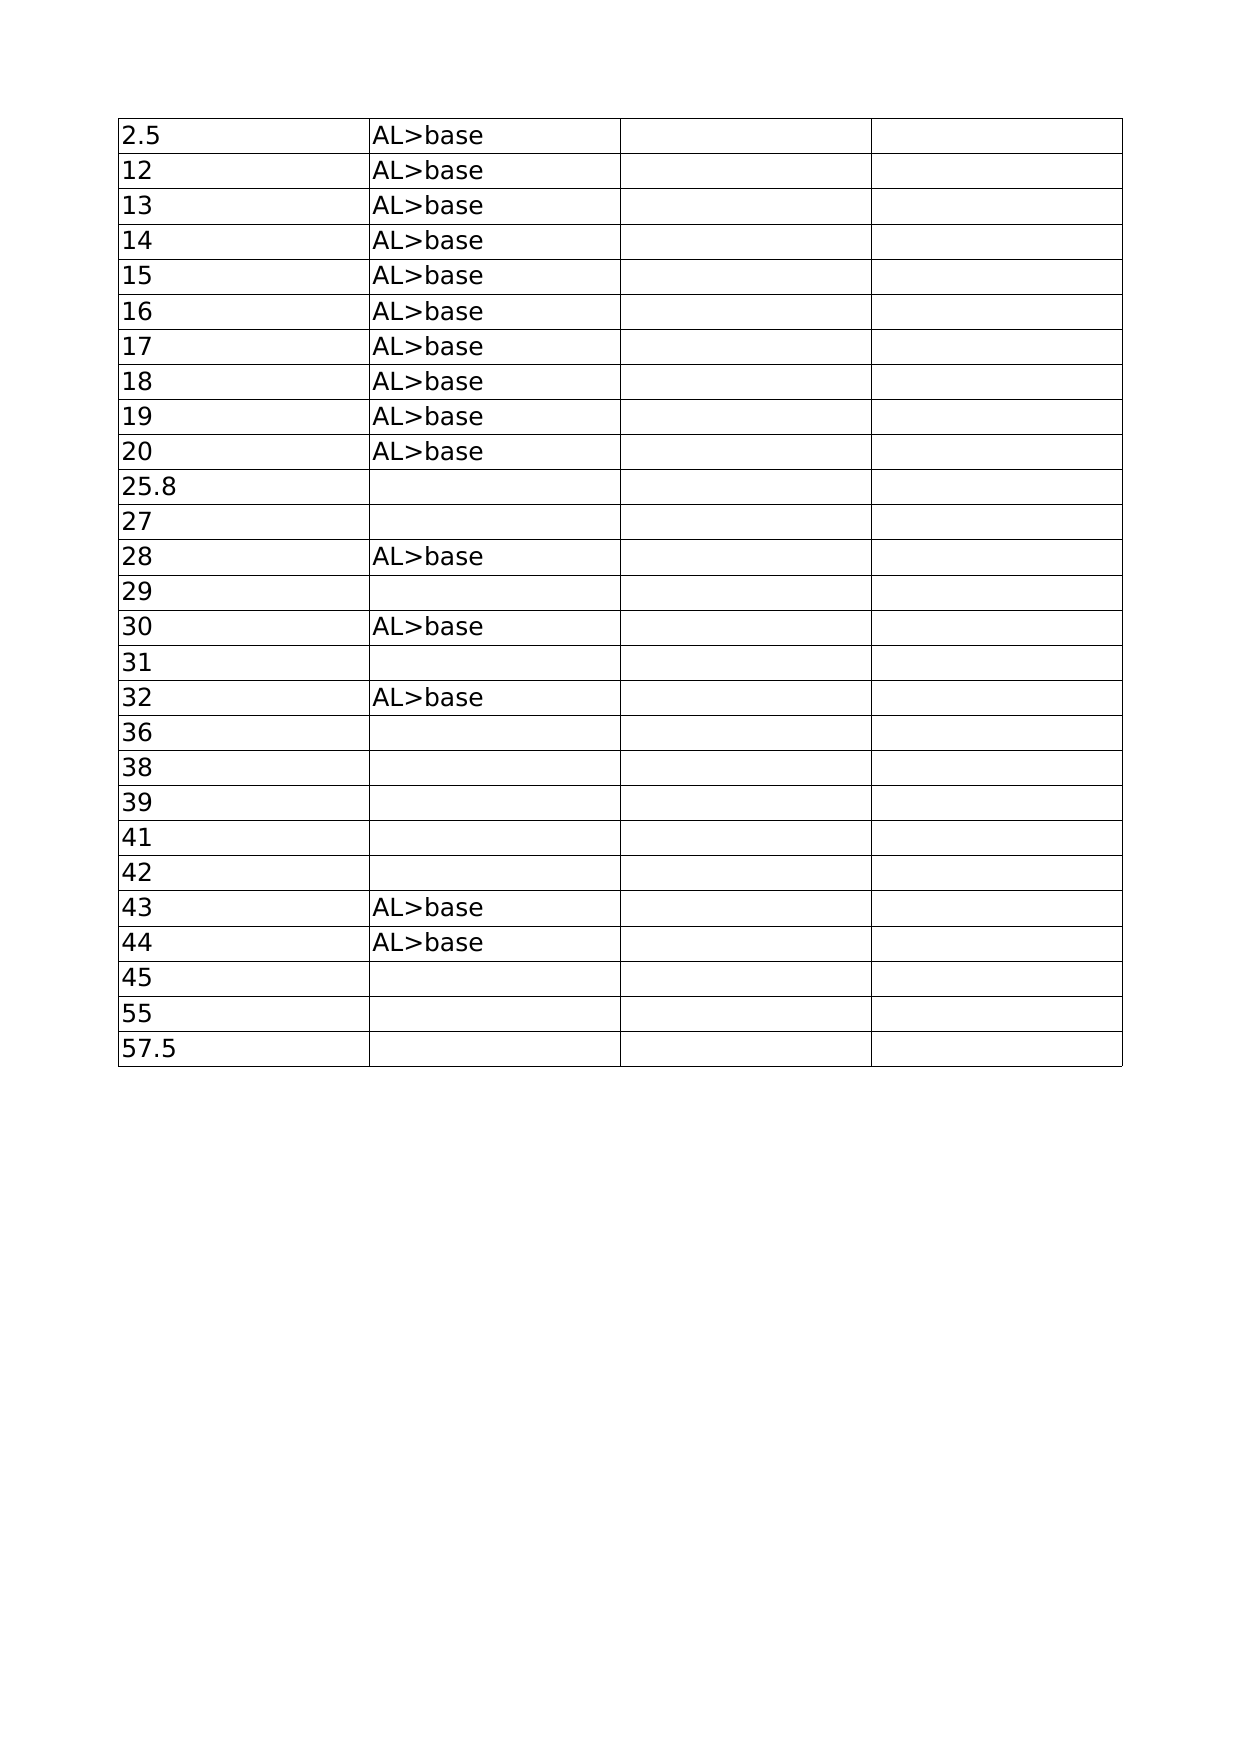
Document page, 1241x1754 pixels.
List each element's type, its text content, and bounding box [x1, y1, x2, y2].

table_cell 12 [119, 154, 369, 188]
table_cell 15 [119, 260, 369, 294]
table_cell [872, 821, 1122, 855]
table_cell [621, 330, 871, 364]
table_cell [370, 751, 620, 785]
table_cell [872, 470, 1122, 504]
table_cell [872, 891, 1122, 926]
table_cell [370, 505, 620, 539]
table_cell [621, 189, 871, 223]
table_cell AL>base [370, 435, 620, 469]
table_cell [621, 786, 871, 820]
table_cell [621, 260, 871, 294]
table_cell AL>base [370, 225, 620, 258]
table_cell [872, 681, 1122, 715]
table_cell 17 [119, 330, 369, 364]
table_cell AL>base [370, 295, 620, 329]
table_cell [872, 716, 1122, 750]
table_cell [621, 962, 871, 996]
table_cell [621, 225, 871, 258]
table_cell [370, 716, 620, 750]
table_cell [872, 119, 1122, 153]
table_cell 36 [119, 716, 369, 750]
table_cell 42 [119, 856, 369, 890]
table_cell 55 [119, 997, 369, 1031]
table_cell [621, 119, 871, 153]
table_cell 45 [119, 962, 369, 996]
table_cell AL>base [370, 540, 620, 574]
table_cell [370, 962, 620, 996]
table_cell [872, 786, 1122, 820]
table_cell AL>base [370, 891, 620, 926]
table_cell 44 [119, 927, 369, 961]
table_cell 57.5 [119, 1032, 369, 1066]
table_cell 2.5 [119, 119, 369, 153]
table_cell 30 [119, 611, 369, 645]
table_cell [370, 1032, 620, 1066]
table_cell [370, 856, 620, 890]
table_cell AL>base [370, 154, 620, 188]
table_cell [621, 435, 871, 469]
table_cell [621, 611, 871, 645]
table_cell 18 [119, 365, 369, 399]
table_cell [872, 751, 1122, 785]
table_cell [370, 576, 620, 609]
table_cell 19 [119, 400, 369, 434]
table_cell [872, 576, 1122, 609]
table_cell [621, 716, 871, 750]
table_cell [370, 821, 620, 855]
table_cell 31 [119, 646, 369, 680]
table_cell [872, 154, 1122, 188]
table_cell [872, 505, 1122, 539]
table_cell 16 [119, 295, 369, 329]
table_cell [621, 751, 871, 785]
table_cell AL>base [370, 119, 620, 153]
table_cell [872, 435, 1122, 469]
table_cell [370, 646, 620, 680]
table_cell [872, 295, 1122, 329]
table_cell [621, 856, 871, 890]
table_cell [370, 470, 620, 504]
table_cell [872, 400, 1122, 434]
table_cell [621, 295, 871, 329]
table_cell [872, 856, 1122, 890]
table_cell AL>base [370, 365, 620, 399]
table_cell [621, 576, 871, 609]
table_cell 25.8 [119, 470, 369, 504]
table_cell AL>base [370, 611, 620, 645]
table_cell [370, 786, 620, 820]
table_cell 14 [119, 225, 369, 258]
table_cell [370, 997, 620, 1031]
table_cell 13 [119, 189, 369, 223]
table_cell AL>base [370, 330, 620, 364]
table_cell 39 [119, 786, 369, 820]
table_cell 27 [119, 505, 369, 539]
table_cell [872, 225, 1122, 258]
table_cell [872, 927, 1122, 961]
table_cell [621, 540, 871, 574]
table_cell [621, 927, 871, 961]
table_cell [872, 330, 1122, 364]
table_cell [872, 646, 1122, 680]
table_cell [621, 891, 871, 926]
table_cell [872, 611, 1122, 645]
table_cell AL>base [370, 927, 620, 961]
table_cell AL>base [370, 400, 620, 434]
table_cell [621, 997, 871, 1031]
table_cell [621, 154, 871, 188]
table_cell 38 [119, 751, 369, 785]
table_cell [872, 260, 1122, 294]
table_cell [872, 1032, 1122, 1066]
table_cell 43 [119, 891, 369, 926]
table_cell [621, 505, 871, 539]
table_cell 32 [119, 681, 369, 715]
table_cell [621, 681, 871, 715]
table_cell 29 [119, 576, 369, 609]
table_cell 41 [119, 821, 369, 855]
table_cell [621, 470, 871, 504]
table_cell [872, 540, 1122, 574]
table_cell [621, 1032, 871, 1066]
table_cell AL>base [370, 681, 620, 715]
table_cell [872, 997, 1122, 1031]
table_cell [621, 821, 871, 855]
table_cell AL>base [370, 260, 620, 294]
table_cell [621, 365, 871, 399]
table_cell 20 [119, 435, 369, 469]
table_cell [872, 962, 1122, 996]
table_cell [621, 400, 871, 434]
table_cell [872, 189, 1122, 223]
table_cell [621, 646, 871, 680]
table_cell 28 [119, 540, 369, 574]
table_cell AL>base [370, 189, 620, 223]
table_cell [872, 365, 1122, 399]
